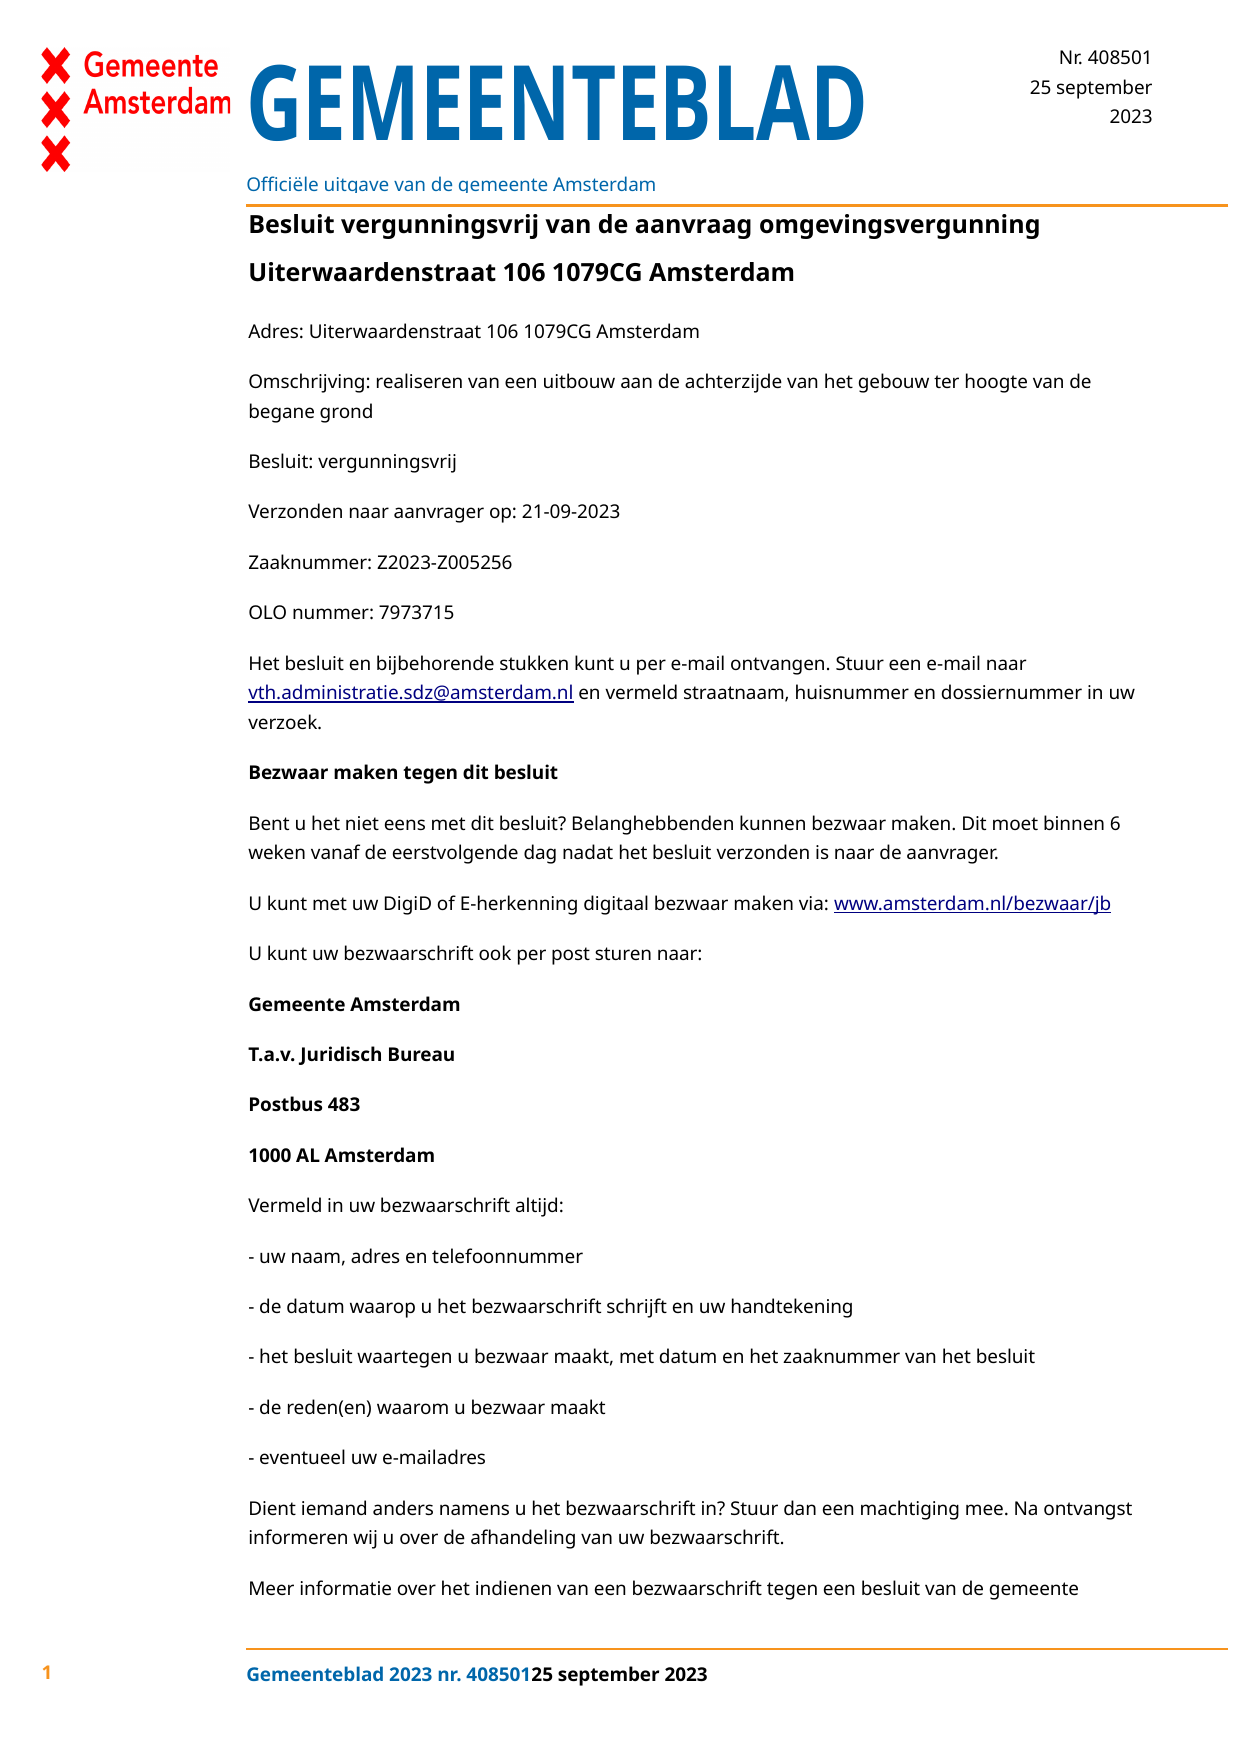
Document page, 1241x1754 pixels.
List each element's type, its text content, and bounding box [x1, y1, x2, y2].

text U kunt uw bezwaarschrift ook per post sturen naar: [248, 940, 1152, 966]
text T.a.v. Juridisch Bureau [248, 1041, 1152, 1067]
text Dient iemand anders namens u het bezwaarschrift in? Stuur dan een machtiging mee. Na ontvangst informeren wij u over de afhandeling van uw bezwaarschrift. [248, 1495, 1152, 1550]
text OLO nummer: 7973715 [248, 599, 1152, 625]
text - de datum waarop u het bezwaarschrift schrijft en uw handtekening [248, 1293, 1152, 1319]
text Adres: Uiterwaardenstraat 106 1079CG Amsterdam [248, 318, 1152, 344]
text Vermeld in uw bezwaarschrift altijd: [248, 1192, 1152, 1218]
text Het besluit en bijbehorende stukken kunt u per e-mail ontvangen. Stuur een e-mail naar vth.administratie.sdz@amsterdam.nl en vermeld straatnaam, huisnummer en dossiernummer in uw verzoek. [248, 650, 1152, 735]
text U kunt met uw DigiD of E-herkenning digitaal bezwaar maken via: www.amsterdam.nl/bezwaar/jb [248, 890, 1152, 916]
text Postbus 483 [248, 1092, 1152, 1117]
picture [41, 47, 231, 172]
text Omschrijving: realiseren van een uitbouw aan de achterzijde van het gebouw ter hoogte van de begane grond [248, 368, 1152, 424]
text - de reden(en) waarom u bezwaar maakt [248, 1394, 1152, 1420]
text Gemeente Amsterdam [248, 991, 1152, 1017]
text - uw naam, adres en telefoonnummer [248, 1243, 1152, 1269]
text Zaaknummer: Z2023-Z005256 [248, 549, 1152, 575]
text Bent u het niet eens met dit besluit? Belanghebbenden kunnen bezwaar maken. Dit moet binnen 6 weken vanaf de eerstvolgende dag nadat het besluit verzonden is naar de aanvrager. [248, 810, 1152, 865]
text Verzonden naar aanvrager op: 21-09-2023 [248, 499, 1152, 524]
text - het besluit waartegen u bezwaar maakt, met datum en het zaaknummer van het besluit [248, 1344, 1152, 1369]
text Besluit: vergunningsvrij [248, 448, 1152, 474]
text Besluit vergunningsvrij van de aanvraag omgevingsvergunning Uiterwaardenstraat 106 1079CG Amsterdam [248, 207, 1152, 288]
text - eventueel uw e-mailadres [248, 1444, 1152, 1470]
text Bezwaar maken tegen dit besluit [248, 759, 1152, 785]
text 1000 AL Amsterdam [248, 1142, 1152, 1168]
text Meer informatie over het indienen van een bezwaarschrift tegen een besluit van de gemeente [248, 1575, 1152, 1601]
